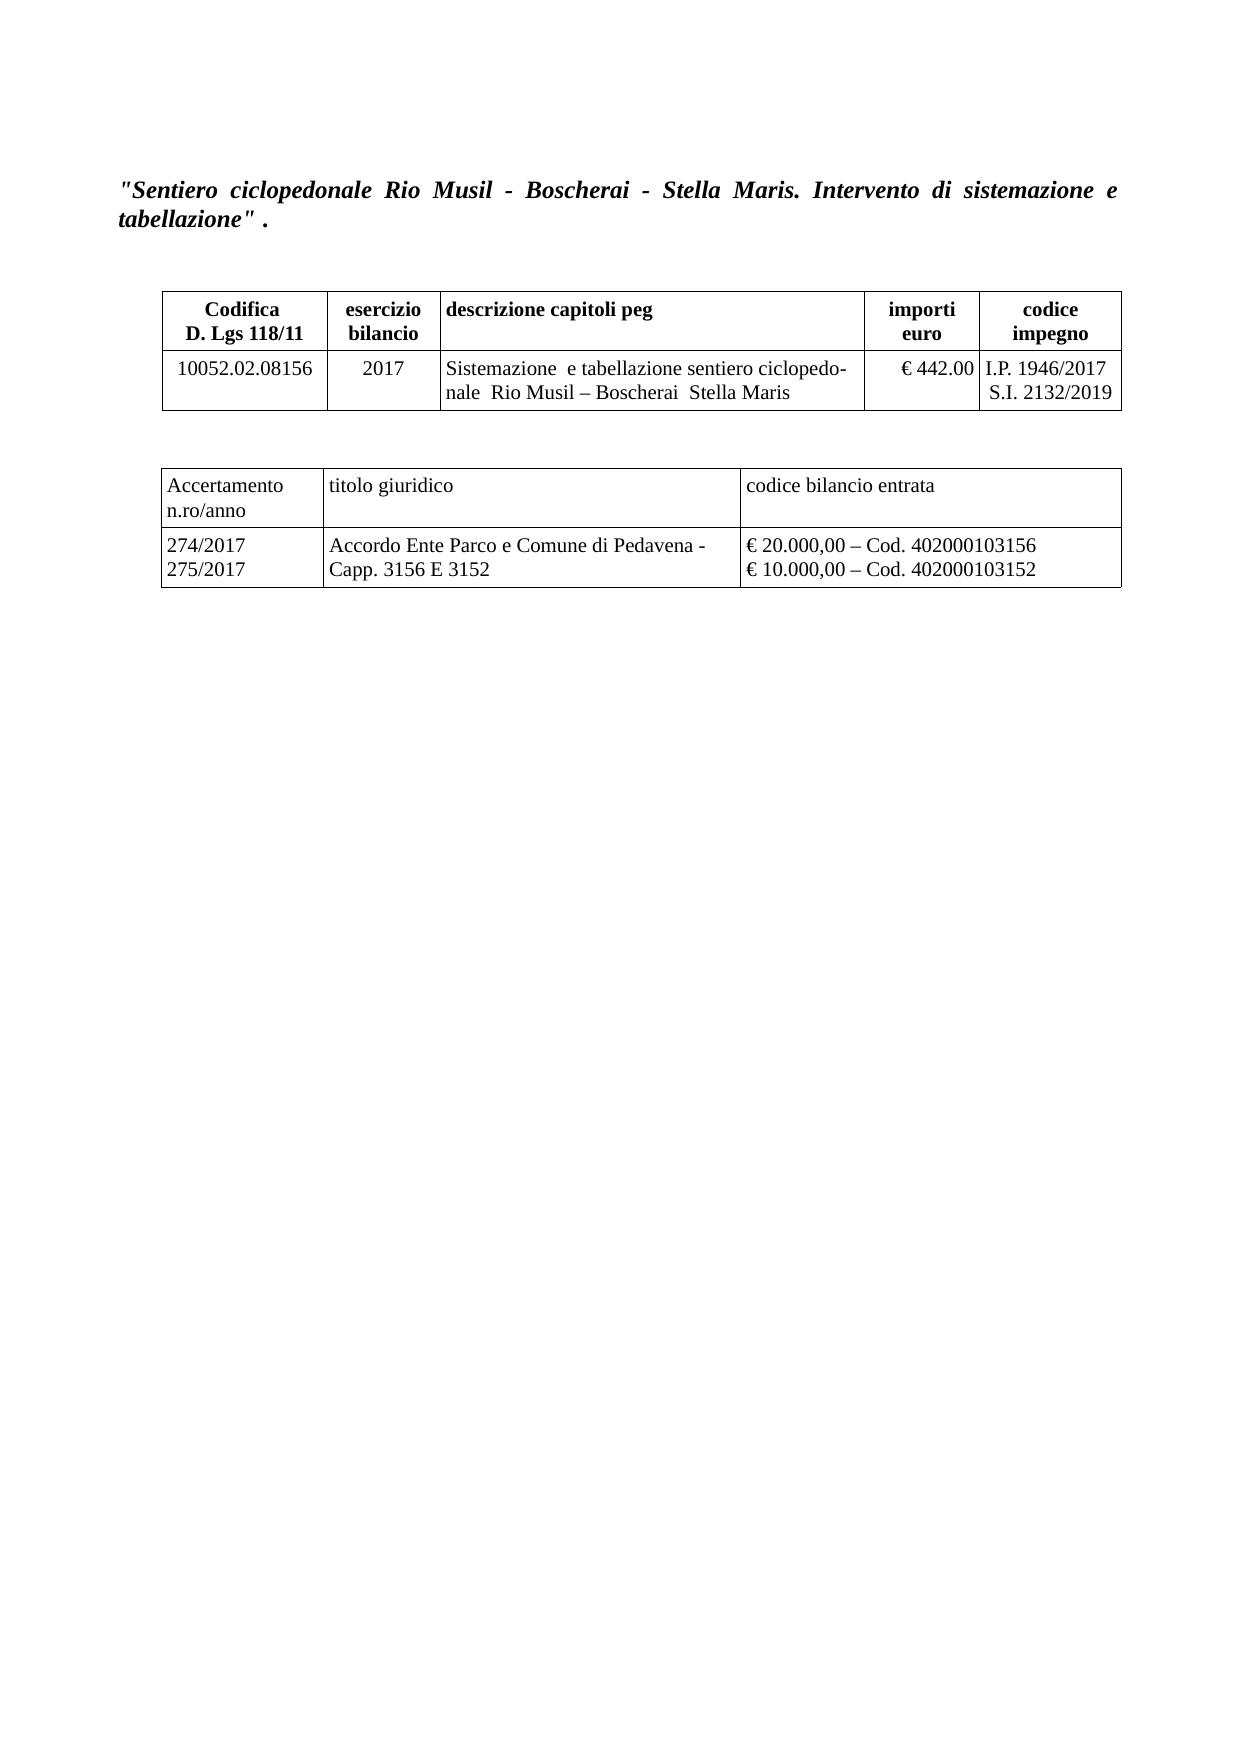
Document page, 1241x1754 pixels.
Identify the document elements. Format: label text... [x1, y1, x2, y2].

table_cell Accordo Ente Parco e Comune di Pedavena - Capp. 3156 E 3152 [324, 528, 740, 587]
table_cell € 442,00 [865, 351, 979, 410]
text "Sentiero ciclopedonale Rio Musil - Boscherai - Stella Maris. Intervento di sistemazione e tabellazione" . [118, 176, 1122, 233]
table_header codice impegno [980, 292, 1121, 350]
table_header Accertamento n.ro/anno [162, 469, 323, 527]
table_cell 10052.02.08156 [163, 351, 327, 410]
table_cell Sistemazione e tabellazione sentiero ciclopedo­nale Rio Musil – Boscherai Stella Maris [441, 351, 864, 410]
table_cell I.P. 1946/2017 S.I. 2132/2019 [980, 351, 1121, 410]
table_header descrizione capitoli peg [441, 292, 864, 350]
table_cell € 20.000,00 – Cod. 402000103156 € 10.000,00 – Cod. 402000103152 [741, 528, 1121, 587]
table_header titolo giuridico [324, 469, 740, 527]
table_header esercizio bilancio [328, 292, 440, 350]
table_header importi euro [865, 292, 979, 350]
table_cell 274/2017 275/2017 [162, 528, 323, 587]
table_header codice bilancio entrata [741, 469, 1121, 527]
table_header Codifica D. Lgs 118/11 [163, 292, 327, 350]
table_cell 2017 [328, 351, 440, 410]
